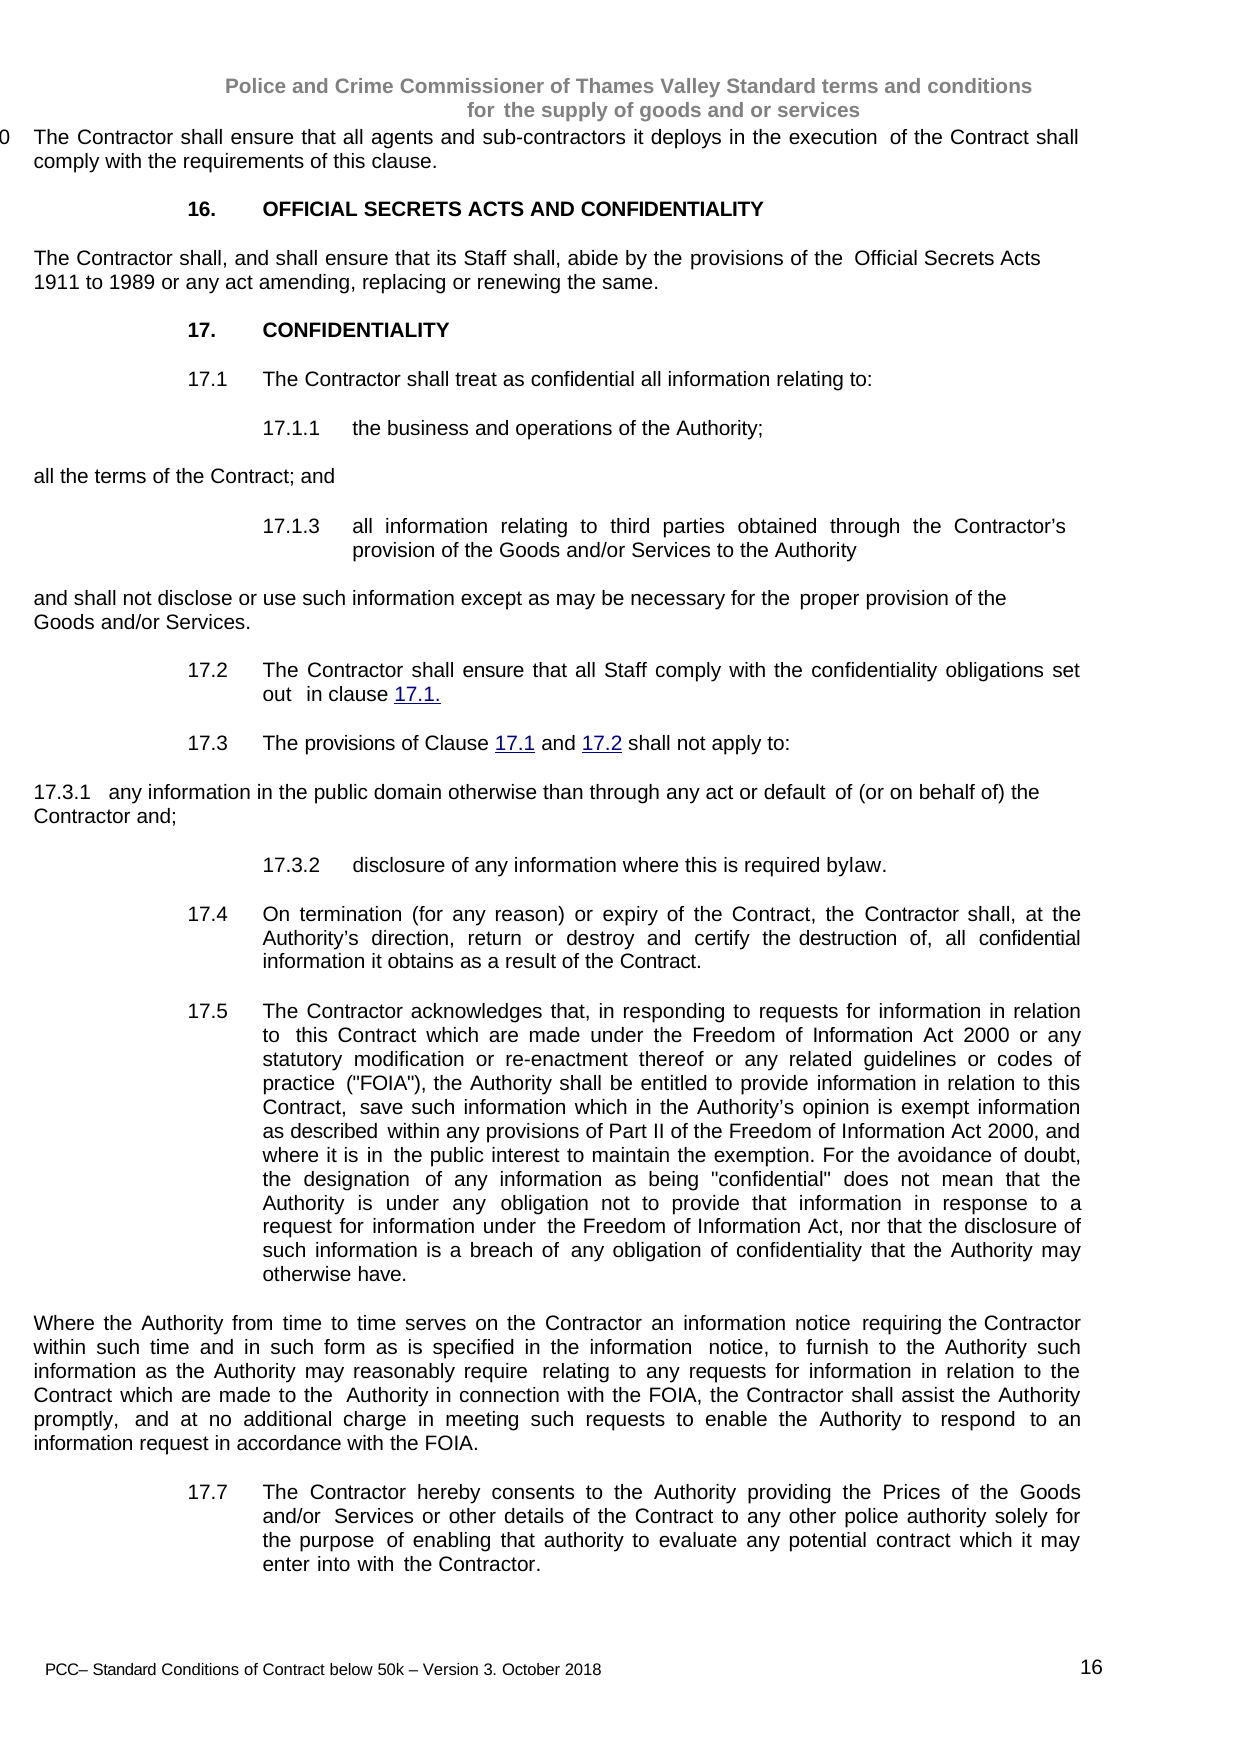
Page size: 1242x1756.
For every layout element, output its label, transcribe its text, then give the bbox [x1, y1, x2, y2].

text The Contractor shall, and shall ensure that its Staff shall, abide by the provisions of the Official Secrets Acts 1911 to 1989 or any act amending, replacing or renewing the same. [33, 246, 1076, 294]
list the business and operations of the Authority; [262, 415, 1114, 439]
list The Contractor acknowledges that, in responding to requests for information in relation to this Contract which are made under the Freedom of Information Act 2000 or any statutory modification or re-enactment thereof or any related guidelines or codes of practice ("FOIA"), the Authority shall be entitled to provide information in relation to this Contract, save such information which in the Authority’s opinion is exempt information as described within any provisions of Part II of the Freedom of Information Act 2000, and where it is in the public interest to maintain the exemption. For the avoidance of doubt, the designation of any information as being "confidential" does not mean that the Authority is under any obligation not to provide that information in response to a request for information under the Freedom of Information Act, nor that the disclosure of such information is a breach of any obligation of confidentiality that the Authority may otherwise have. [187, 999, 1081, 1286]
list The Contractor shall ensure that all Staff comply with the confidentiality obligations set out in clause 17.1. [187, 658, 1080, 706]
text and shall not disclose or use such information except as may be necessary for the proper provision of the Goods and/or Services. [33, 586, 1065, 634]
list any information in the public domain otherwise than through any act or default of (or on behalf of) the Contractor and; [33, 780, 1072, 828]
list all the terms of the Contract; and [0, 464, 1114, 488]
list On termination (for any reason) or expiry of the Contract, the Contractor shall, at the Authority’s direction, return or destroy and certify the destruction of, all confidential information it obtains as a result of the Contract. [187, 901, 1081, 973]
subtitle OFFICIAL SECRETS ACTS AND CONFIDENTIALITY [187, 197, 1114, 221]
list all information relating to third parties obtained through the Contractor’s provision of the Goods and/or Services to the Authority [262, 513, 1072, 561]
subtitle CONFIDENTIALITY [187, 317, 1114, 341]
list The provisions of Clause 17.1 and 17.2 shall not apply to: [187, 731, 1114, 755]
list Where the Authority from time to time serves on the Contractor an information notice requiring the Contractor within such time and in such form as is specified in the information notice, to furnish to the Authority such information as the Authority may reasonably require relating to any requests for information in relation to the Contract which are made to the Authority in connection with the FOIA, the Contractor shall assist the Authority promptly, and at no additional charge in meeting such requests to enable the Authority to respond to an information request in accordance with the FOIA. [0, 1311, 1081, 1455]
list The Contractor hereby consents to the Authority providing the Prices of the Goods and/or Services or other details of the Contract to any other police authority solely for the purpose of enabling that authority to evaluate any potential contract which it may enter into with the Contractor. [187, 1479, 1081, 1575]
list The Contractor shall treat as confidential all information relating to: [187, 366, 1114, 390]
list The Contractor shall ensure that all agents and sub-contractors it deploys in the execution of the Contract shall comply with the requirements of this clause. [0, 124, 1080, 172]
list disclosure of any information where this is required bylaw. [262, 852, 1114, 876]
